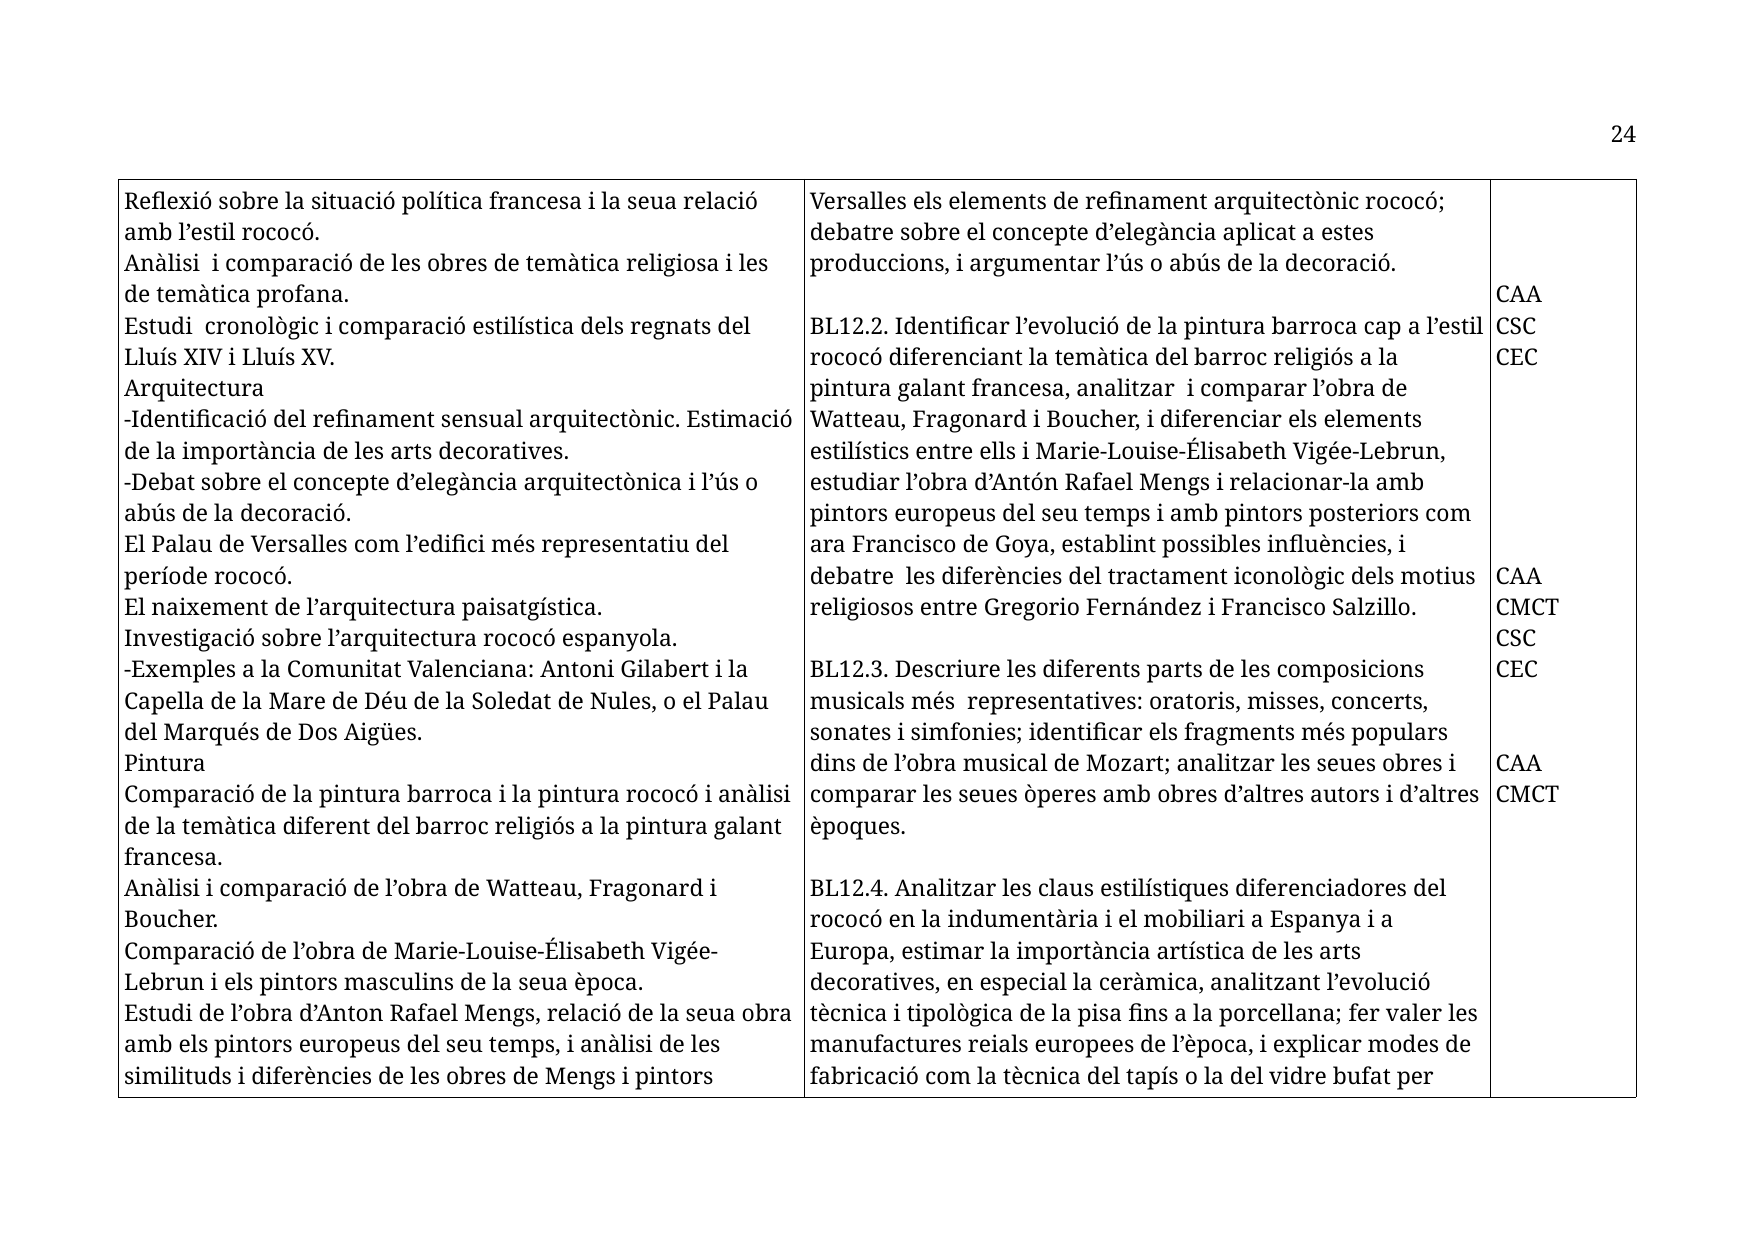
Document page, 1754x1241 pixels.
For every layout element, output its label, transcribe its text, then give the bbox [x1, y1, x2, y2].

table_cell CAA CSC CEC CAA CMCT CSC CEC CAA CMCT [1491, 180, 1636, 1097]
table_cell Reflexió sobre la situació política francesa i la seua relació amb l’estil rococó. Anàlisi i comparació de les obres de temàtica religiosa i les de temàtica profana. Estudi cronològic i comparació estilística dels regnats del Lluís XIV i Lluís XV. Arquitectura -Identificació del refinament sensual arquitectònic. Estimació de la importància de les arts decoratives. -Debat sobre el concepte d’elegància arquitectònica i l’ús o abús de la decoració. El Palau de Versalles com l’edifici més representatiu del període rococó. El naixement de l’arquitectura paisatgística. Investigació sobre l’arquitectura rococó espanyola. -Exemples a la Comunitat Valenciana: Antoni Gilabert i la Capella de la Mare de Déu de la Soledat de Nules, o el Palau del Marqués de Dos Aigües. Pintura Comparació de la pintura barroca i la pintura rococó i anàlisi de la temàtica diferent del barroc religiós a la pintura galant francesa. Anàlisi i comparació de l’obra de Watteau, Fragonard i Boucher. Comparació de l’obra de Marie-Louise-Élisabeth Vigée-Lebrun i els pintors masculins de la seua època. Estudi de l’obra d’Anton Rafael Mengs, relació de la seua obra amb els pintors europeus del seu temps, i anàlisi de les similituds i diferències de les obres de Mengs i pintors [119, 180, 804, 1097]
table_cell Versalles els elements de refinament arquitectònic rococó; debatre sobre el concepte d’elegància aplicat a estes produccions, i argumentar l’ús o abús de la decoració. BL12.2. Identificar l’evolució de la pintura barroca cap a l’estil rococó diferenciant la temàtica del barroc religiós a la pintura galant francesa, analitzar i comparar l’obra de Watteau, Fragonard i Boucher, i diferenciar els elements estilístics entre ells i Marie-Louise-Élisabeth Vigée-Lebrun, estudiar l’obra d’Antón Rafael Mengs i relacionar-la amb pintors europeus del seu temps i amb pintors posteriors com ara Francisco de Goya, establint possibles influències, i debatre les diferències del tractament iconològic dels motius religiosos entre Gregorio Fernández i Francisco Salzillo. BL12.3. Descriure les diferents parts de les composicions musicals més representatives: oratoris, misses, concerts, sonates i simfonies; identificar els fragments més populars dins de l’obra musical de Mozart; analitzar les seues obres i comparar les seues òperes amb obres d’altres autors i d’altres èpoques. BL12.4. Analitzar les claus estilístiques diferenciadores del rococó en la indumentària i el mobiliari a Espanya i a Europa, estimar la importància artística de les arts decoratives, en especial la ceràmica, analitzant l’evolució tècnica i tipològica de la pisa fins a la porcellana; fer valer les manufactures reials europees de l’època, i explicar modes de fabricació com la tècnica del tapís o la del vidre bufat per [805, 180, 1490, 1097]
